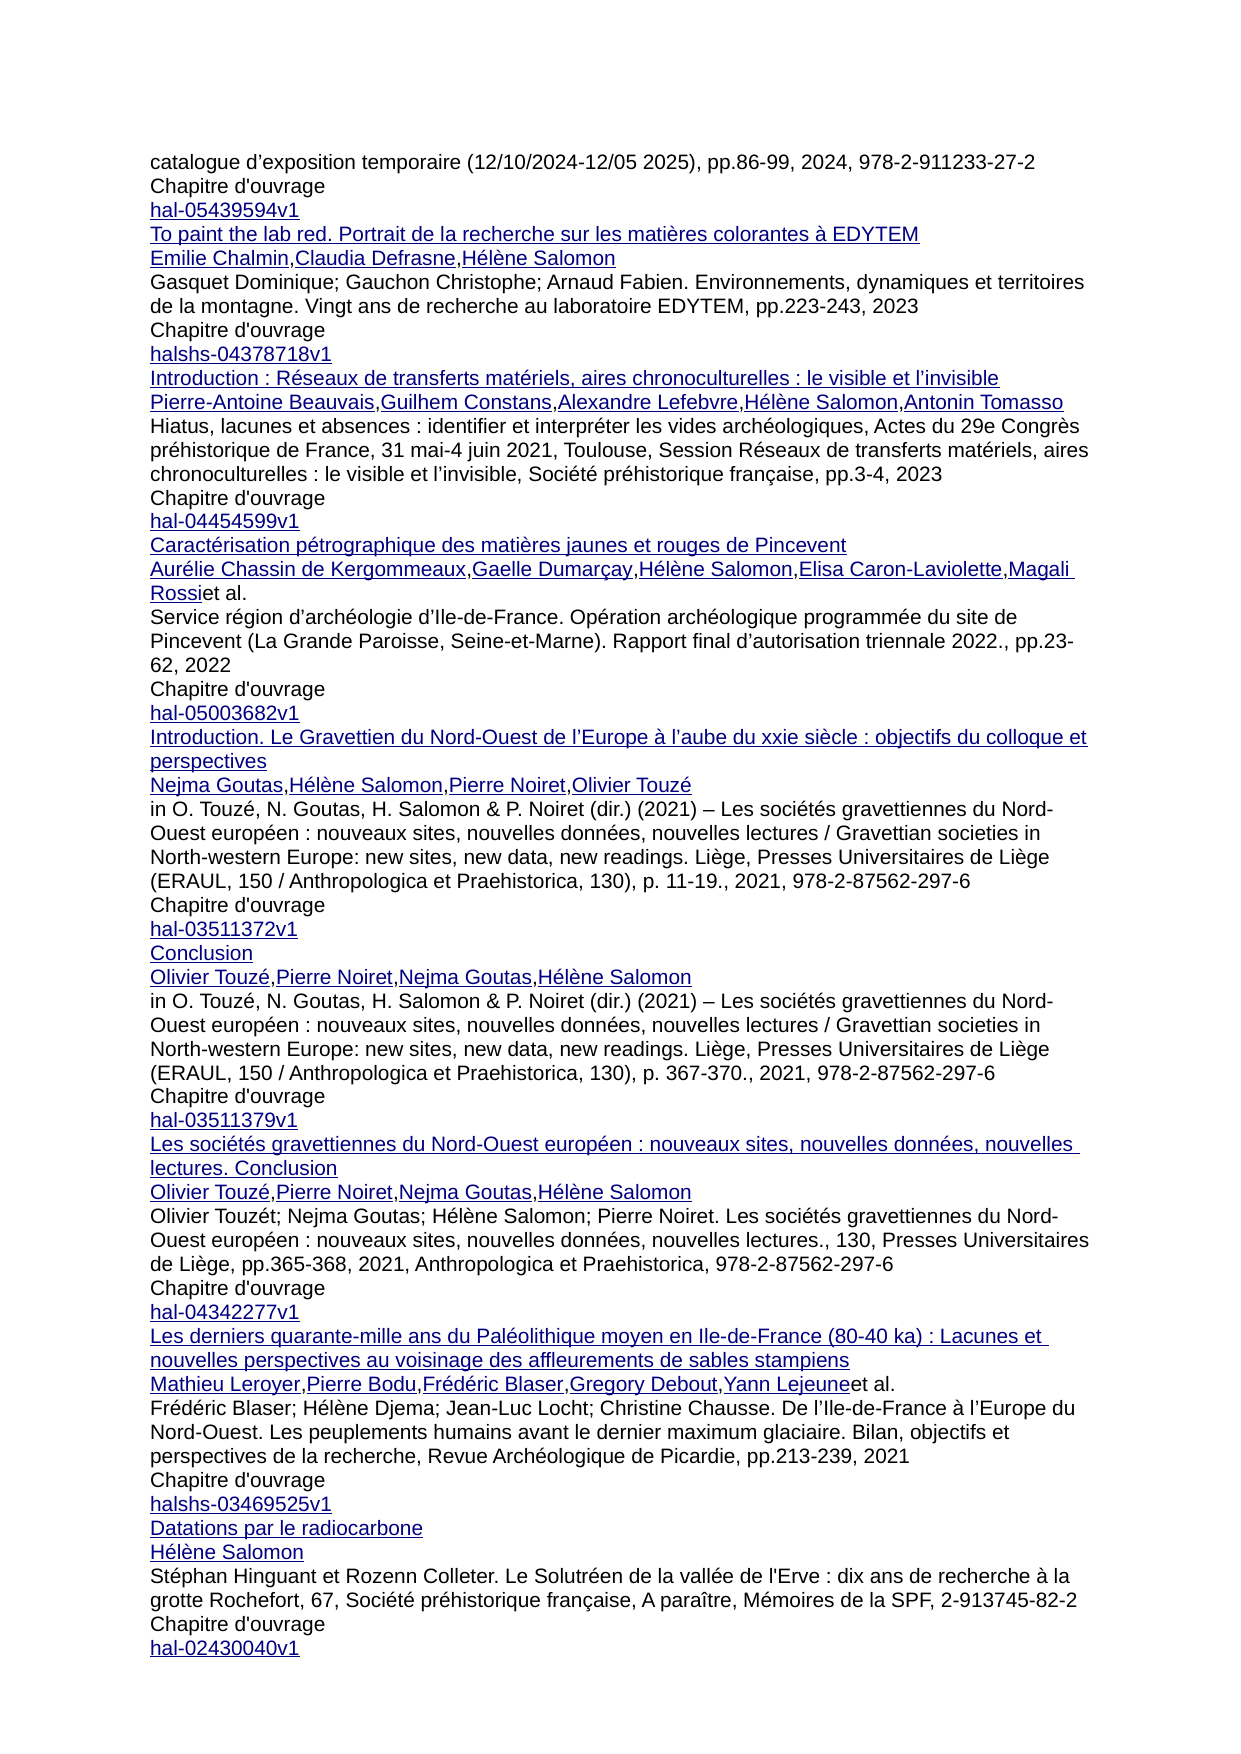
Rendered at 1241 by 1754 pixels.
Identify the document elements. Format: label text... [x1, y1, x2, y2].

table_cell Datations par le radiocarbone Hélène Salomon Stéphan Hinguant et Rozenn Colleter. Le Solutréen de la vallée de l'Erve : dix ans de recherche à la grotte Rochefort, 67, Société préhistorique française, A paraître, Mémoires de la SPF, 2-913745-82-2 Chapitre d'ouvrage hal-02430040v1 [150, 1516, 1090, 1659]
table_cell catalogue d’exposition temporaire (12/10/2024-12/05 2025), pp.86-99, 2024, 978-2-911233-27-2 Chapitre d'ouvrage hal-05439594v1 [150, 150, 1090, 222]
table_cell Caractérisation pétrographique des matières jaunes et rouges de Pincevent Aurélie Chassin de Kergommeaux,Gaelle Dumarçay,Hélène Salomon,Elisa Caron-Laviolette,Magali Rossiet al. Service région d’archéologie d’Ile-de-France. Opération archéologique programmée du site de Pincevent (La Grande Paroisse, Seine-et-Marne). Rapport final d’autorisation triennale 2022., pp.23-62, 2022 Chapitre d'ouvrage hal-05003682v1 [150, 533, 1090, 725]
table_cell Les derniers quarante-mille ans du Paléolithique moyen en Ile-de-France (80-40 ka) : Lacunes et nouvelles perspectives au voisinage des affleurements de sables stampiens Mathieu Leroyer,Pierre Bodu,Frédéric Blaser,Gregory Debout,Yann Lejeuneet al. Frédéric Blaser; Hélène Djema; Jean-Luc Locht; Christine Chausse. De l’Ile-de-France à l’Europe du Nord-Ouest. Les peuplements humains avant le dernier maximum glaciaire. Bilan, objectifs et perspectives de la recherche, Revue Archéologique de Picardie, pp.213-239, 2021 Chapitre d'ouvrage halshs-03469525v1 [150, 1324, 1090, 1516]
table_cell Conclusion Olivier Touzé,Pierre Noiret,Nejma Goutas,Hélène Salomon in O. Touzé, N. Goutas, H. Salomon & P. Noiret (dir.) (2021) – Les sociétés gravettiennes du Nord-Ouest européen : nouveaux sites, nouvelles données, nouvelles lectures / Gravettian societies in North-western Europe: new sites, new data, new readings. Liège, Presses Universitaires de Liège (ERAUL, 150 / Anthropologica et Praehistorica, 130), p. 367-370., 2021, 978-2-87562-297-6 Chapitre d'ouvrage hal-03511379v1 [150, 941, 1090, 1132]
table_cell Les sociétés gravettiennes du Nord-Ouest européen : nouveaux sites, nouvelles données, nouvelles lectures. Conclusion Olivier Touzé,Pierre Noiret,Nejma Goutas,Hélène Salomon Olivier Touzét; Nejma Goutas; Hélène Salomon; Pierre Noiret. Les sociétés gravettiennes du Nord-Ouest européen : nouveaux sites, nouvelles données, nouvelles lectures., 130, Presses Universitaires de Liège, pp.365-368, 2021, Anthropologica et Praehistorica, 978-2-87562-297-6 Chapitre d'ouvrage hal-04342277v1 [150, 1132, 1090, 1324]
table_cell To paint the lab red. Portrait de la recherche sur les matières colorantes à EDYTEM Emilie Chalmin,Claudia Defrasne,Hélène Salomon Gasquet Dominique; Gauchon Christophe; Arnaud Fabien. Environnements, dynamiques et territoires de la montagne. Vingt ans de recherche au laboratoire EDYTEM, pp.223-243, 2023 Chapitre d'ouvrage halshs-04378718v1 [150, 222, 1090, 366]
table_cell Introduction. Le Gravettien du Nord-Ouest de l’Europe à l’aube du xxie siècle : objectifs du colloque et perspectives Nejma Goutas,Hélène Salomon,Pierre Noiret,Olivier Touzé in O. Touzé, N. Goutas, H. Salomon & P. Noiret (dir.) (2021) – Les sociétés gravettiennes du Nord-Ouest européen : nouveaux sites, nouvelles données, nouvelles lectures / Gravettian societies in North-western Europe: new sites, new data, new readings. Liège, Presses Universitaires de Liège (ERAUL, 150 / Anthropologica et Praehistorica, 130), p. 11-19., 2021, 978-2-87562-297-6 Chapitre d'ouvrage hal-03511372v1 [150, 725, 1090, 941]
table_cell Introduction : Réseaux de transferts matériels, aires chronoculturelles : le visible et l’invisible Pierre-Antoine Beauvais,Guilhem Constans,Alexandre Lefebvre,Hélène Salomon,Antonin Tomasso Hiatus, lacunes et absences : identifier et interpréter les vides archéologiques, Actes du 29e Congrès préhistorique de France, 31 mai-4 juin 2021, Toulouse, Session Réseaux de transferts matériels, aires chronoculturelles : le visible et l’invisible, Société préhistorique française, pp.3-4, 2023 Chapitre d'ouvrage hal-04454599v1 [150, 366, 1090, 533]
